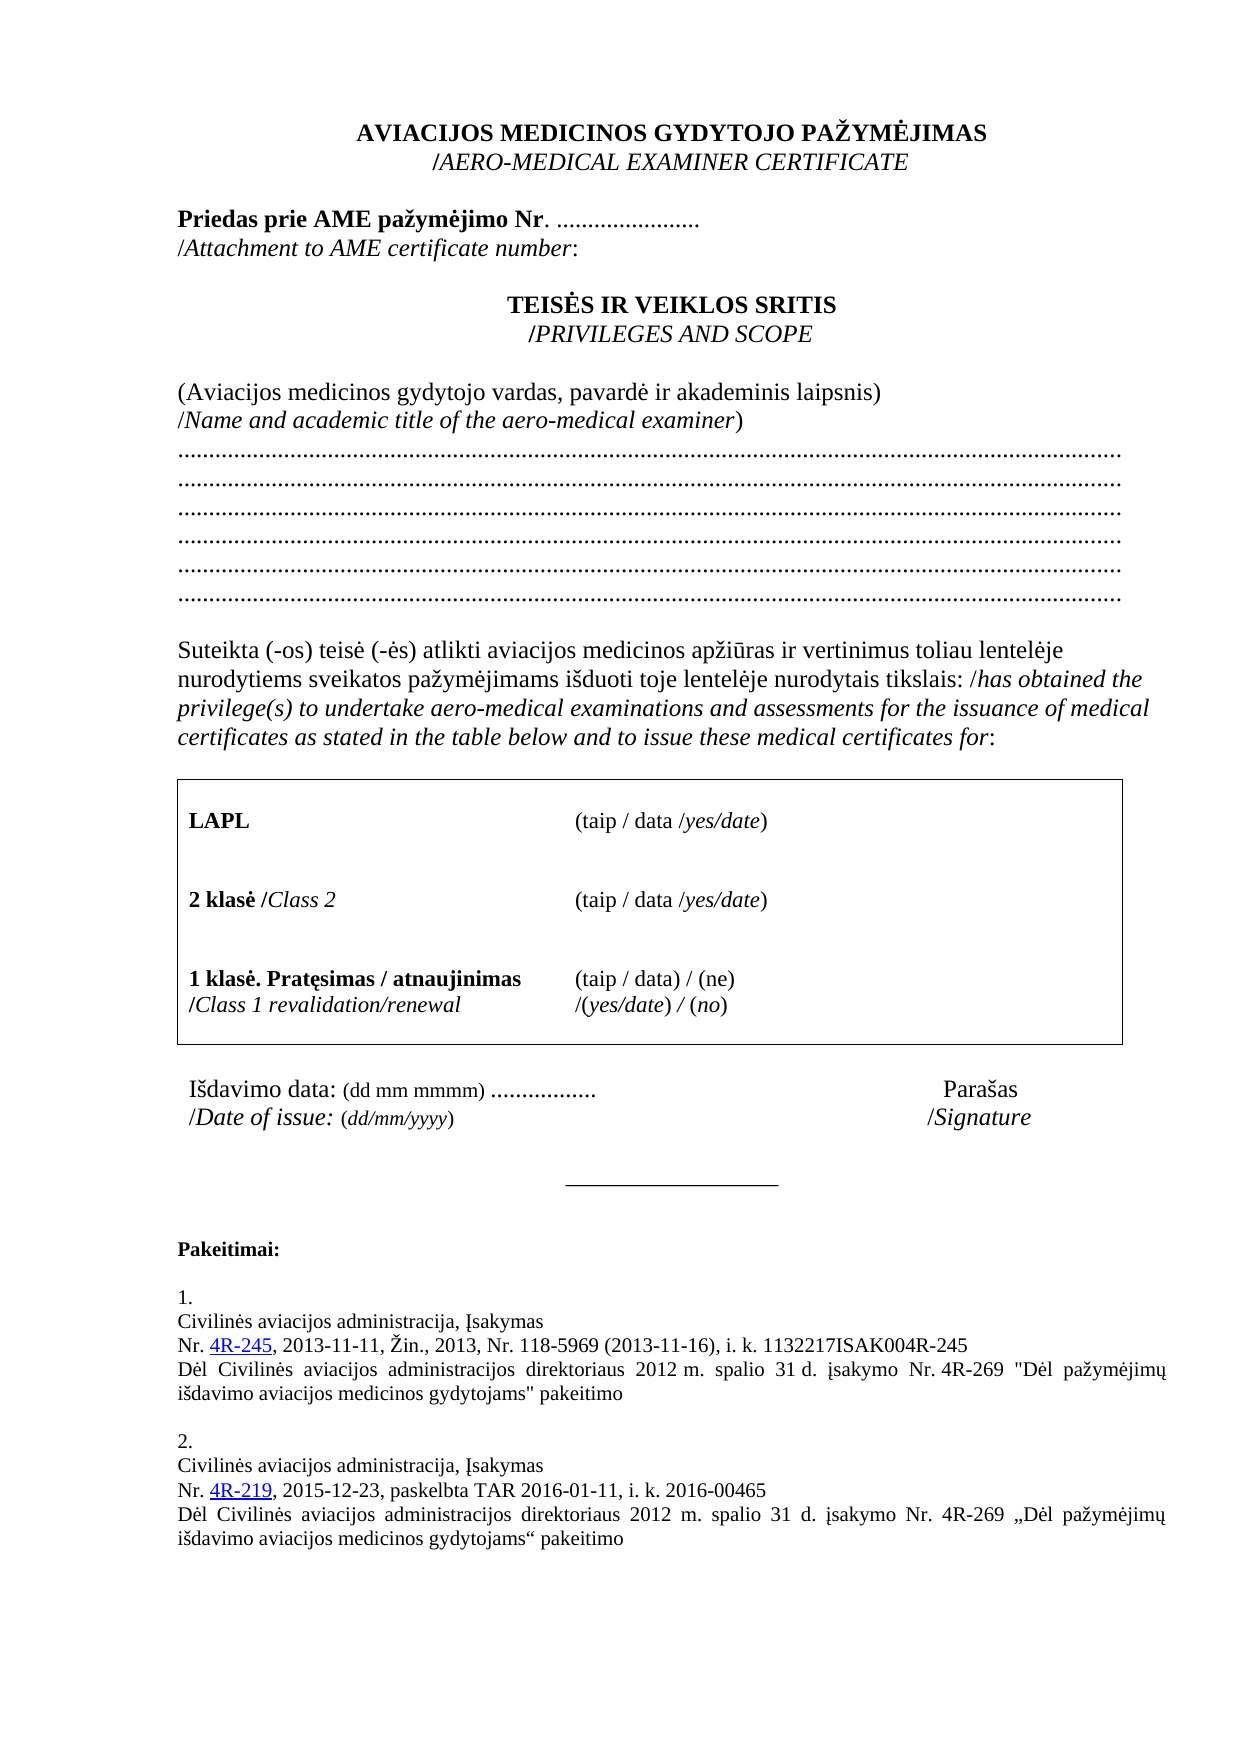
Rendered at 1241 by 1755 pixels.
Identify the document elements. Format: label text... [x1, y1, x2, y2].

text Civilinės aviacijos administracija, Įsakymas [177, 1309, 1166, 1333]
table_cell 2 klasė /Class 2 [178, 860, 563, 938]
text Priedas prie AME pažymėjimo Nr. ....................... [177, 204, 1166, 233]
text ... [177, 463, 1166, 492]
text /Name and academic title of the aero-medical examiner) [177, 406, 1166, 434]
text 2. [177, 1429, 1166, 1453]
text AVIACIJOS MEDICINOS GYDYTOJO PAŽYMĖJIMAS [177, 118, 1166, 147]
table_header Išdavimo data: (dd mm mmmm) ................. [177, 1074, 746, 1102]
text ... [177, 492, 1166, 521]
table_cell [746, 1103, 838, 1131]
text 1. [177, 1285, 1166, 1309]
table_header [746, 1074, 838, 1102]
text ... [177, 549, 1166, 578]
text ... [177, 521, 1166, 549]
text /PRIVILEGES AND SCOPE [177, 319, 1166, 348]
table_header LAPL [178, 780, 563, 859]
table_cell (taip / data /yes/date) [564, 860, 1122, 938]
text Nr. 4R-245, 2013-11-11, Žin., 2013, Nr. 118-5969 (2013-11-16), i. k. 1132217ISAK004R-245 [177, 1333, 1166, 1357]
text _________________ [177, 1160, 1166, 1189]
text Suteikta (-os) teisė (-ės) atlikti aviacijos medicinos apžiūras ir vertinimus toliau lentelėje nurodytiems sveikatos pažymėjimams išduoti toje lentelėje nurodytais tikslais: /has obtained the privilege(s) to undertake aero-medical examinations and assessments for the issuance of medical certificates as stated in the table below and to issue these medical certificates for: [177, 636, 1166, 751]
text Dėl Civilinės aviacijos administracijos direktoriaus 2012 m. spalio 31 d. įsakymo Nr. 4R-269 „Dėl pažymėjimų išdavimo aviacijos medicinos gydytojams“ pakeitimo [177, 1502, 1166, 1550]
text Nr. 4R-219, 2015-12-23, paskelbta TAR 2016-01-11, i. k. 2016-00465 [177, 1477, 1166, 1502]
table_cell /Date of issue: (dd/mm/yyyy) [177, 1103, 746, 1131]
table_cell (taip / data) / (ne) /(yes/date) / (no) [564, 939, 1122, 1044]
text ... [177, 578, 1166, 607]
text Civilinės aviacijos administracija, Įsakymas [177, 1453, 1166, 1477]
text TEISĖS IR VEIKLOS SRITIS [177, 291, 1166, 319]
text Pakeitimai: [177, 1237, 1166, 1261]
table_cell 1 klasė. Pratęsimas / atnaujinimas /Class 1 revalidation/renewal [178, 939, 563, 1044]
text Dėl Civilinės aviacijos administracijos direktoriaus 2012 m. spalio 31 d. įsakymo Nr. 4R-269 "Dėl pažymėjimų išdavimo aviacijos medicinos gydytojams" pakeitimo [177, 1357, 1166, 1405]
text /Attachment to AME certificate number: [177, 233, 1166, 262]
table_cell /Signature [839, 1103, 1122, 1131]
table_header Parašas [839, 1074, 1122, 1102]
text (Aviacijos medicinos gydytojo vardas, pavardė ir akademinis laipsnis) [177, 377, 1166, 406]
text ... [177, 434, 1166, 463]
text /AERO-MEDICAL EXAMINER CERTIFICATE [177, 147, 1166, 176]
table_header (taip / data /yes/date) [564, 780, 1122, 859]
